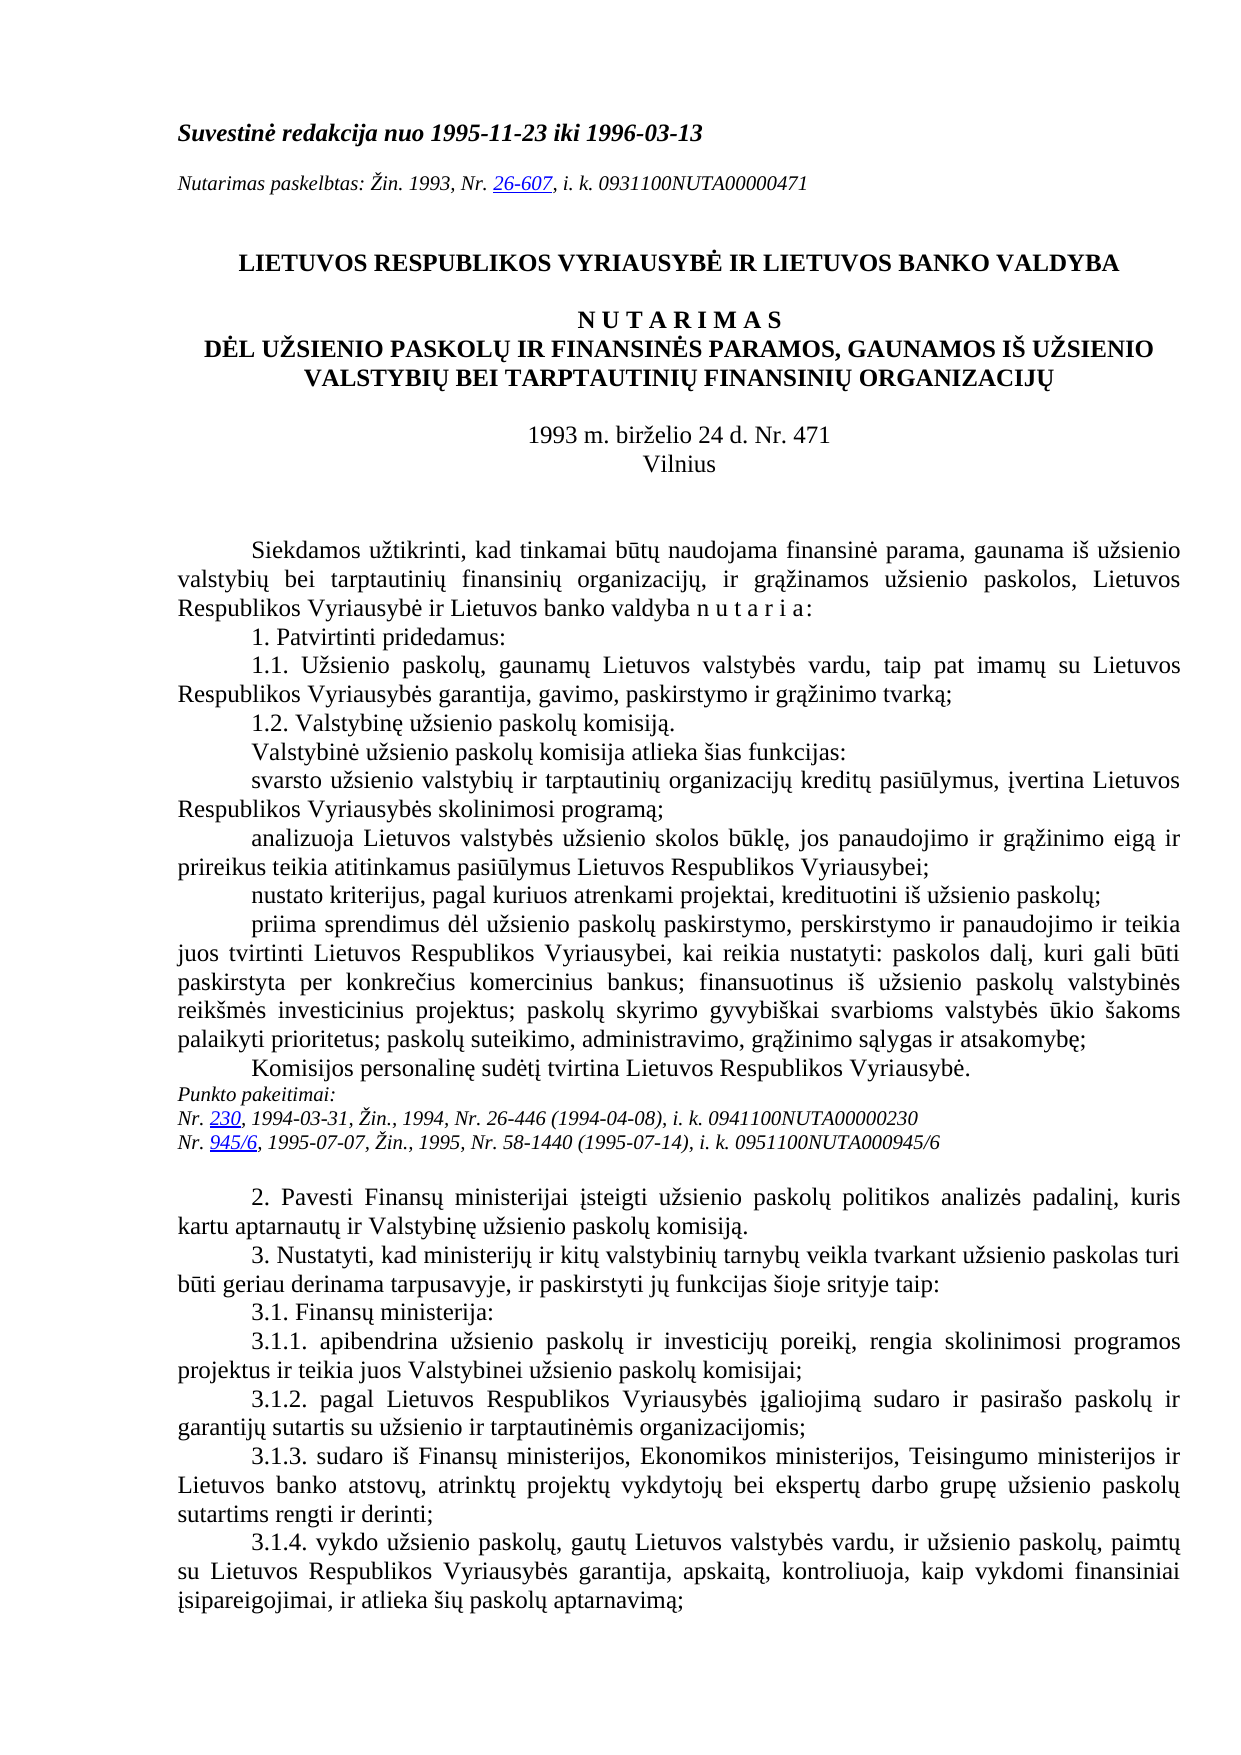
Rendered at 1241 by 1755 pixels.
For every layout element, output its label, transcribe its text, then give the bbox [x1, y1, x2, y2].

text Siekdamos užtikrinti, kad tinkamai būtų naudojama finansinė parama, gaunama iš užsienio valstybių bei tarptautinių finansinių organizacijų, ir grąžinamos užsienio paskolos, Lietuvos Respublikos Vyriausybė ir Lietuvos banko valdyba nutaria: [177, 535, 1181, 622]
text 3.1.3. sudaro iš Finansų ministerijos, Ekonomikos ministerijos, Teisingumo ministerijos ir Lietuvos banko atstovų, atrinktų projektų vykdytojų bei ekspertų darbo grupę užsienio paskolų sutartims rengti ir derinti; [177, 1441, 1181, 1527]
text 1993 m. birželio 24 d. Nr. 471 [177, 420, 1181, 449]
text 3.1. Finansų ministerija: [177, 1297, 1181, 1326]
text 1.1. Užsienio paskolų, gaunamų Lietuvos valstybės vardu, taip pat imamų su Lietuvos Respublikos Vyriausybės garantija, gavimo, paskirstymo ir grąžinimo tvarką; [177, 650, 1181, 708]
text Nr. 945/6, 1995-07-07, Žin., 1995, Nr. 58-1440 (1995-07-14), i. k. 0951100NUTA000945/6 [177, 1130, 1181, 1154]
text svarsto užsienio valstybių ir tarptautinių organizacijų kreditų pasiūlymus, įvertina Lietuvos Respublikos Vyriausybės skolinimosi programą; [177, 765, 1181, 823]
text 1. Patvirtinti pridedamus: [177, 622, 1181, 650]
text 1.2. Valstybinę užsienio paskolų komisiją. [177, 708, 1181, 737]
text 3.1.2. pagal Lietuvos Respublikos Vyriausybės įgaliojimą sudaro ir pasirašo paskolų ir garantijų sutartis su užsienio ir tarptautinėmis organizacijomis; [177, 1384, 1181, 1441]
text Suvestinė redakcija nuo 1995-11-23 iki 1996-03-13 [177, 118, 1181, 147]
text Punkto pakeitimai: [177, 1082, 1181, 1106]
text 3.1.4. vykdo užsienio paskolų, gautų Lietuvos valstybės vardu, ir užsienio paskolų, paimtų su Lietuvos Respublikos Vyriausybės garantija, apskaitą, kontroliuoja, kaip vykdomi finansiniai įsipareigojimai, ir atlieka šių paskolų aptarnavimą; [177, 1527, 1181, 1614]
text Valstybinė užsienio paskolų komisija atlieka šias funkcijas: [177, 737, 1181, 765]
text priima sprendimus dėl užsienio paskolų paskirstymo, perskirstymo ir panaudojimo ir teikia juos tvirtinti Lietuvos Respublikos Vyriausybei, kai reikia nustatyti: paskolos dalį, kuri gali būti paskirstyta per konkrečius komercinius bankus; finansuotinus iš užsienio paskolų valstybinės reikšmės investicinius projektus; paskolų skyrimo gyvybiškai svarbioms valstybės ūkio šakoms palaikyti prioritetus; paskolų suteikimo, administravimo, grąžinimo sąlygas ir atsakomybę; [177, 909, 1181, 1053]
text 2. Pavesti Finansų ministerijai įsteigti užsienio paskolų politikos analizės padalinį, kuris kartu aptarnautų ir Valstybinę užsienio paskolų komisiją. [177, 1182, 1181, 1240]
text nustato kriterijus, pagal kuriuos atrenkami projektai, kredituotini iš užsienio paskolų; [177, 880, 1181, 909]
text 3.1.1. apibendrina užsienio paskolų ir investicijų poreikį, rengia skolinimosi programos projektus ir teikia juos Valstybinei užsienio paskolų komisijai; [177, 1326, 1181, 1384]
text Nutarimas paskelbtas: Žin. 1993, Nr. 26-607, i. k. 0931100NUTA00000471 [177, 171, 1181, 195]
text Nr. 230, 1994-03-31, Žin., 1994, Nr. 26-446 (1994-04-08), i. k. 0941100NUTA00000230 [177, 1106, 1181, 1130]
text Vilnius [177, 449, 1181, 478]
text N U T A R I M A S [177, 305, 1181, 334]
text 3. Nustatyti, kad ministerijų ir kitų valstybinių tarnybų veikla tvarkant užsienio paskolas turi būti geriau derinama tarpusavyje, ir paskirstyti jų funkcijas šioje srityje taip: [177, 1240, 1181, 1297]
text DĖL UŽSIENIO PASKOLŲ IR FINANSINĖS PARAMOS, GAUNAMOS IŠ UŽSIENIO VALSTYBIŲ BEI TARPTAUTINIŲ FINANSINIŲ ORGANIZACIJŲ [177, 334, 1181, 392]
text Komisijos personalinę sudėtį tvirtina Lietuvos Respublikos Vyriausybė. [177, 1053, 1181, 1082]
text LIETUVOS RESPUBLIKOS VYRIAUSYBĖ IR LIETUVOS BANKO VALDYBA [177, 248, 1181, 277]
text analizuoja Lietuvos valstybės užsienio skolos būklę, jos panaudojimo ir grąžinimo eigą ir prireikus teikia atitinkamus pasiūlymus Lietuvos Respublikos Vyriausybei; [177, 823, 1181, 880]
